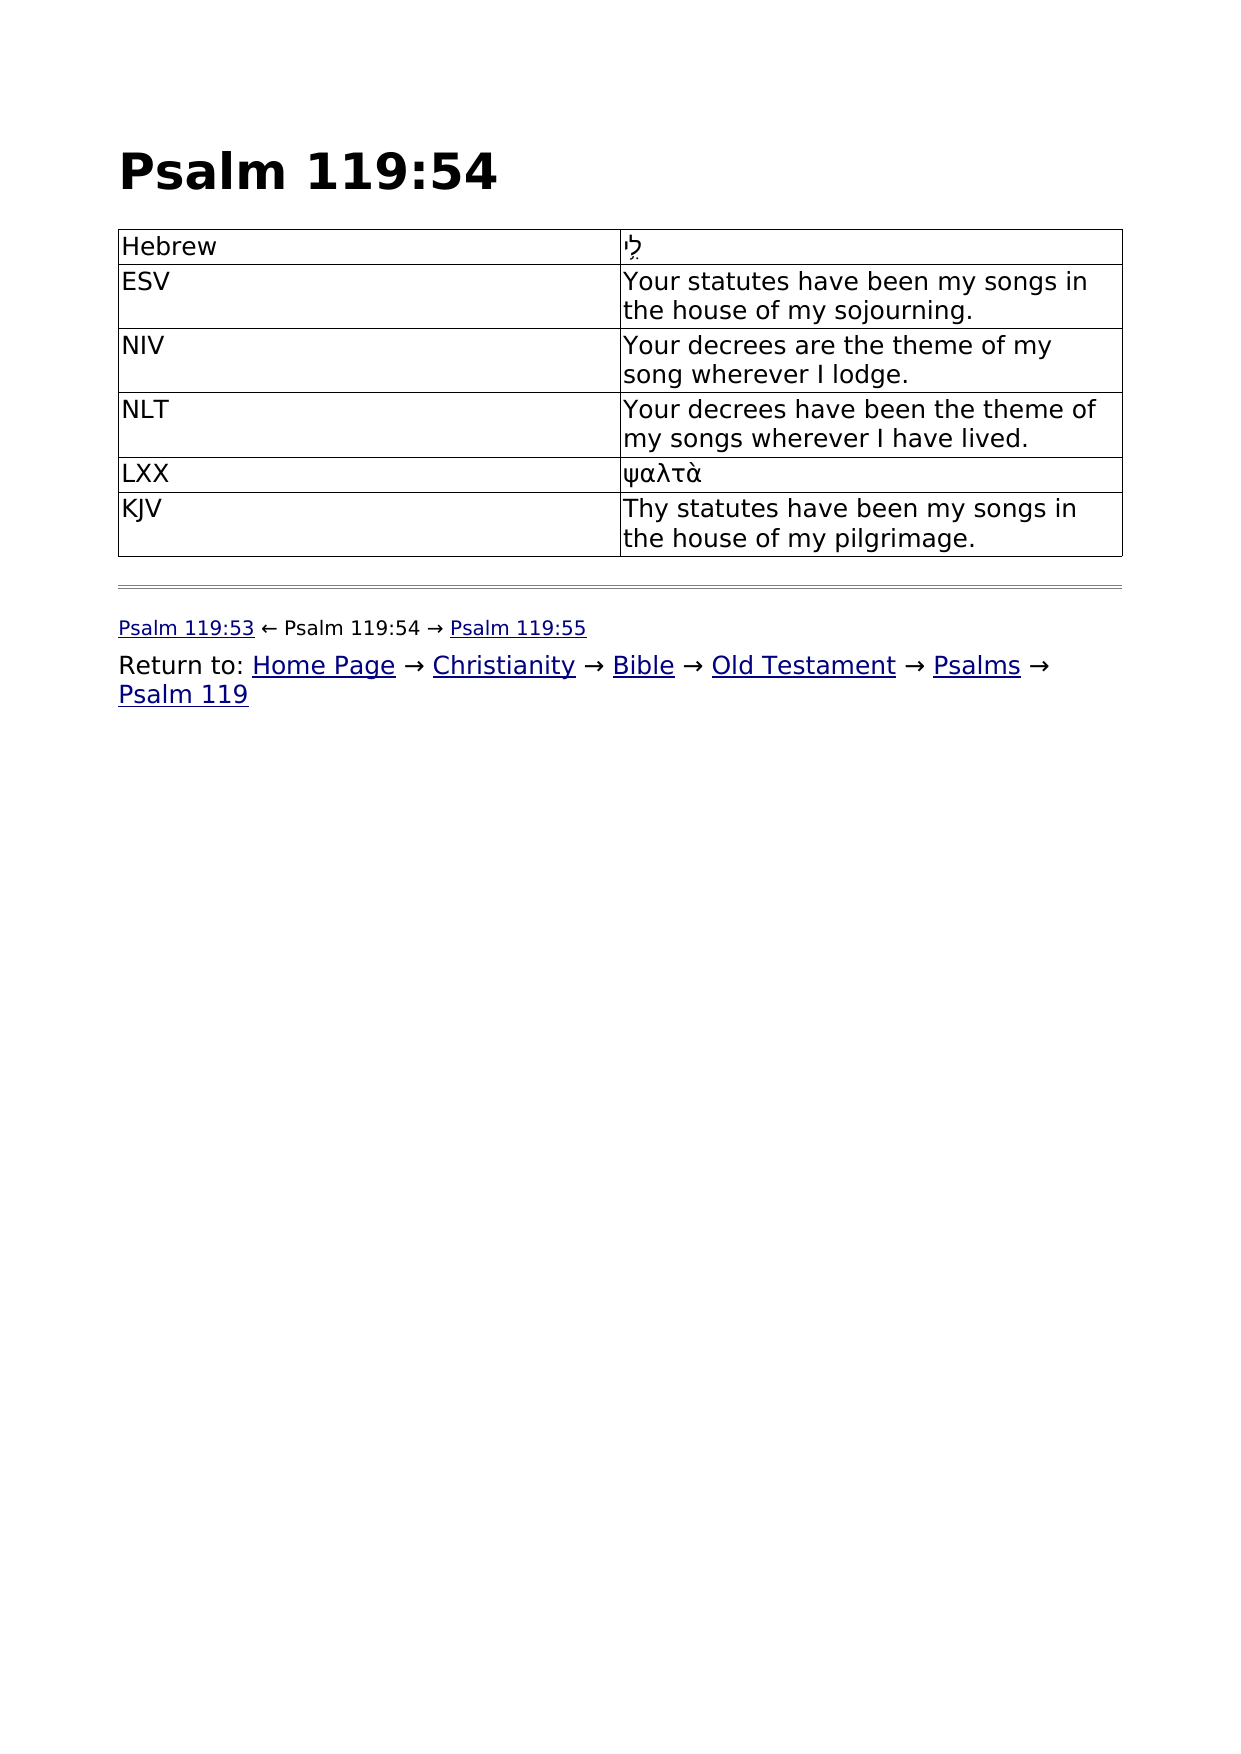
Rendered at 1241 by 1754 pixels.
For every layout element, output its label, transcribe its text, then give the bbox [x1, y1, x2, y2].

table_cell KJV [119, 493, 620, 556]
table_cell ψαλτὰ [621, 458, 1122, 492]
text Return to: Home Page → Christianity → Bible → Old Testament → Psalms → Psalm 119 [118, 651, 1122, 709]
table_cell Your decrees have been the theme of my songs wherever I have lived. [621, 393, 1122, 457]
table_cell ESV [119, 265, 620, 328]
table_cell Thy statutes have been my songs in the house of my pilgrimage. [621, 493, 1122, 556]
text Psalm 119:53 ← Psalm 119:54 → Psalm 119:55 [118, 617, 1122, 651]
table_header Hebrew [119, 230, 620, 264]
table_cell Your decrees are the theme of my song wherever I lodge. [621, 329, 1122, 392]
subtitle Psalm 119:54 [118, 143, 1122, 201]
table_cell LXX [119, 458, 620, 492]
table_header לִ֥י [621, 230, 1122, 264]
table_cell NIV [119, 329, 620, 392]
table_cell NLT [119, 393, 620, 457]
table_cell Your statutes have been my songs in the house of my sojourning. [621, 265, 1122, 328]
